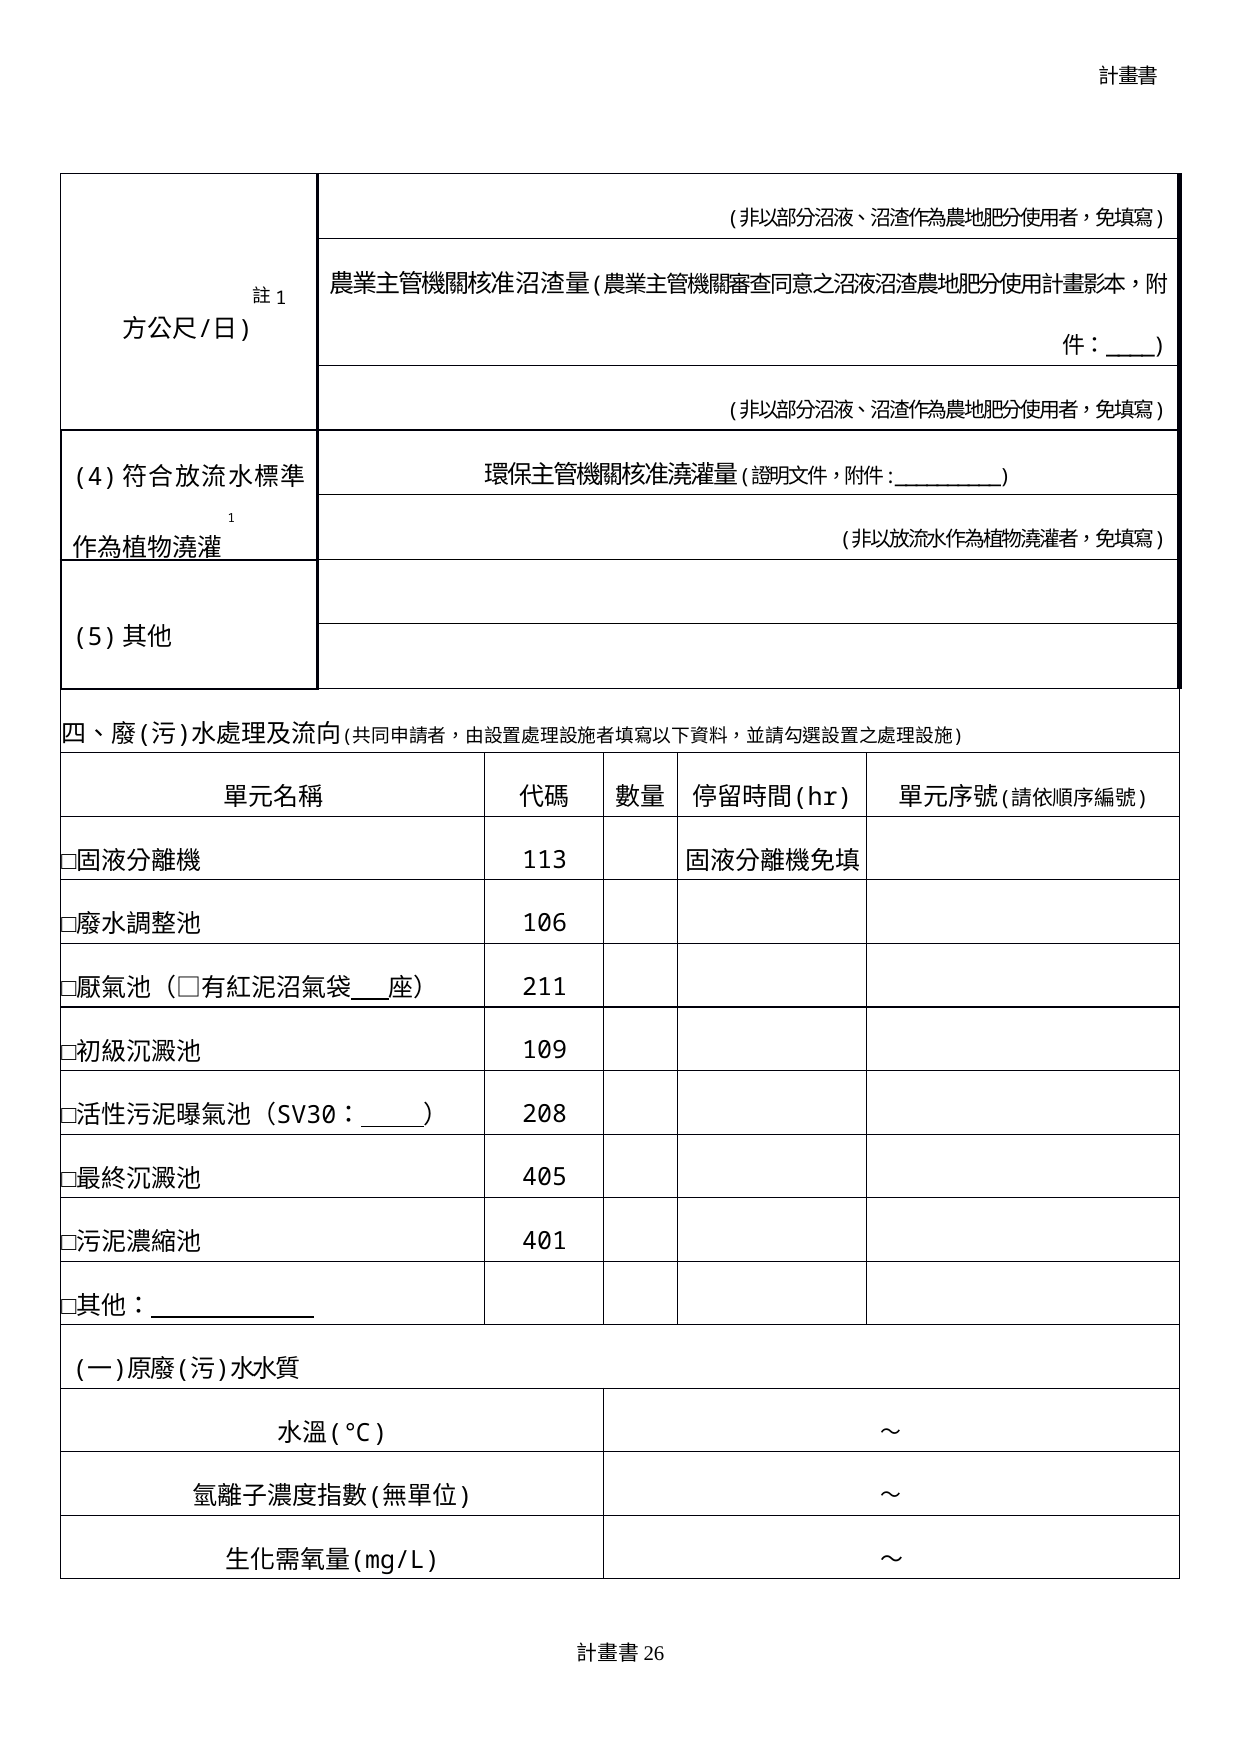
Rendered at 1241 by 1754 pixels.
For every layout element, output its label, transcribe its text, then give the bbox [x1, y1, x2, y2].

table_cell 農業主管機關核准沼渣量(農業主管機關審查同意之沼液沼渣農地肥分使用計畫影本，附件：____) [319, 239, 1177, 365]
table_cell 單元序號(請依順序編號) [1168, 753, 1179, 816]
table_cell 環保主管機關核准澆灌量(證明文件，附件:__________) [319, 431, 329, 494]
table_cell 單元名稱 [473, 753, 484, 816]
table_cell 代碼 [592, 753, 603, 816]
table_cell 停留時間(hr) [856, 753, 866, 816]
table_cell (非以放流水作為植物澆灌者，免填寫) [319, 495, 1177, 558]
table_cell [319, 624, 1177, 688]
table_cell 停留時間(hr) [678, 753, 689, 816]
table_cell 單元名稱 [61, 753, 72, 816]
table_cell 單元序號(請依順序編號) [867, 753, 879, 816]
table_cell 數量 [604, 753, 615, 816]
table_cell 其他 [62, 561, 316, 688]
table_cell 沼液、沼渣農地肥分使用量(立方公尺/日)註1 [61, 174, 316, 429]
table_cell 四、廢(污)水處理及流向(共同申請者，由設置處理設施者填寫以下資料，並請勾選設置之處理設施) [319, 689, 1179, 752]
table_cell 數量 [666, 753, 677, 816]
table_cell (非以部分沼液、沼渣作為農地肥分使用者，免填寫) [319, 174, 1177, 238]
table_cell (一)原廢(污)水水質 [61, 1325, 72, 1388]
table_cell 代碼 [485, 753, 497, 816]
table_cell (非以部分沼液、沼渣作為農地肥分使用者，免填寫) [319, 366, 1177, 429]
table_cell (一)原廢(污)水水質 [1168, 1325, 1179, 1388]
table_cell 符合放流水標準作為植物澆灌1 [62, 431, 316, 558]
table_cell [319, 560, 1177, 623]
